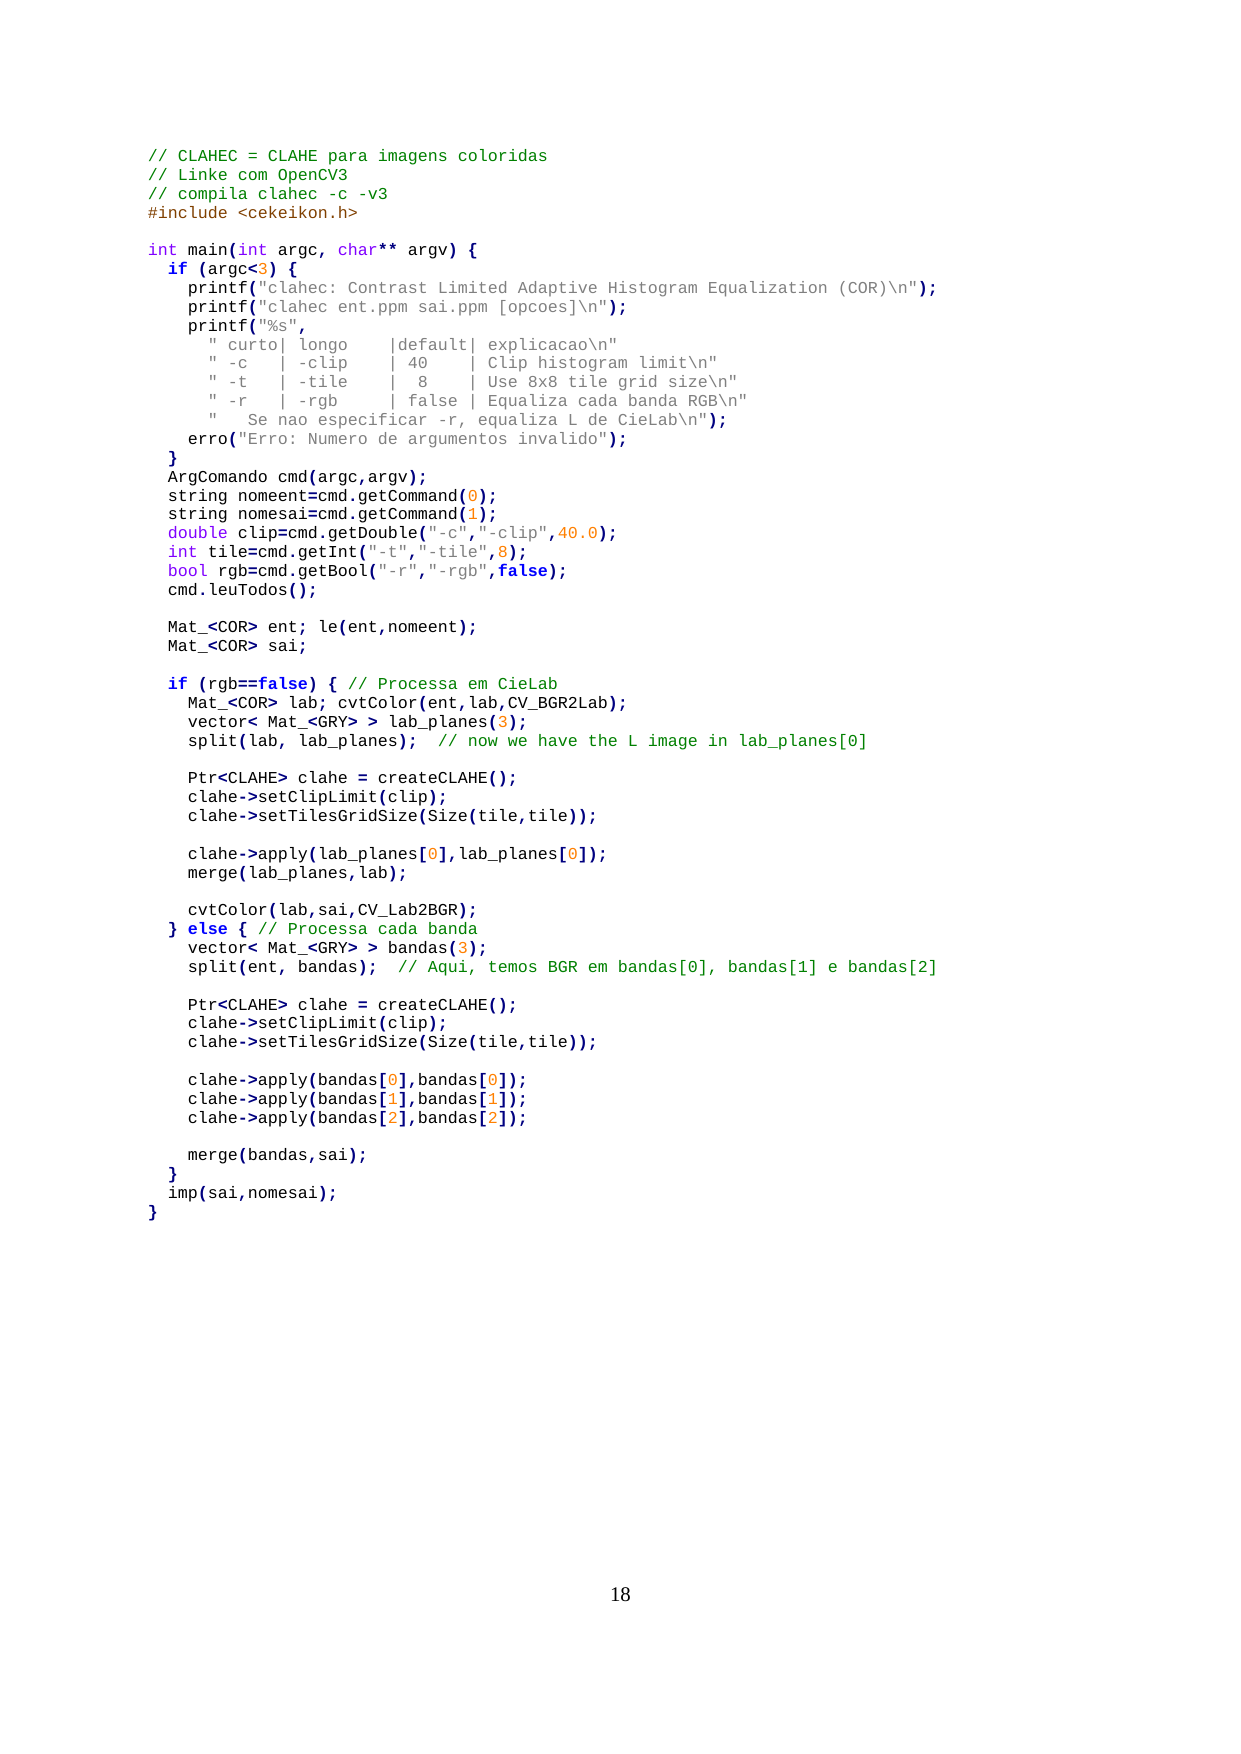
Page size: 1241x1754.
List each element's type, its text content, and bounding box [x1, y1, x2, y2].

text // compila clahec -c -v3 [148, 185, 1092, 204]
text #include <cekeikon.h> [148, 204, 1092, 223]
text printf("%s", [148, 317, 1092, 336]
text int main(int argc, char** argv) { [148, 242, 1092, 261]
text clahe->apply(lab_planes[0],lab_planes[0]); [148, 845, 1092, 864]
text Mat_<COR> sai; [148, 638, 1092, 657]
text " -t | -tile | 8 | Use 8x8 tile grid size\n" [148, 374, 1092, 393]
text // Linke com OpenCV3 [148, 167, 1092, 185]
text ArgComando cmd(argc,argv); [148, 468, 1092, 487]
text } else { // Processa cada banda [148, 921, 1092, 939]
text merge(lab_planes,lab); [148, 864, 1092, 883]
text if (argc<3) { [148, 261, 1092, 280]
text imp(sai,nomesai); [148, 1185, 1092, 1203]
text double clip=cmd.getDouble("-c","-clip",40.0); [148, 525, 1092, 544]
text " Se nao especificar -r, equaliza L de CieLab\n"); [148, 412, 1092, 431]
text if (rgb==false) { // Processa em CieLab [148, 676, 1092, 694]
text merge(bandas,sai); [148, 1147, 1092, 1166]
text clahe->setTilesGridSize(Size(tile,tile)); [148, 1034, 1092, 1053]
text " -c | -clip | 40 | Clip histogram limit\n" [148, 355, 1092, 374]
text printf("clahec ent.ppm sai.ppm [opcoes]\n"); [148, 298, 1092, 317]
text bool rgb=cmd.getBool("-r","-rgb",false); [148, 562, 1092, 581]
text clahe->setClipLimit(clip); [148, 789, 1092, 808]
text split(ent, bandas); // Aqui, temos BGR em bandas[0], bandas[1] e bandas[2] [148, 958, 1092, 977]
text Ptr<CLAHE> clahe = createCLAHE(); [148, 770, 1092, 789]
text clahe->apply(bandas[2],bandas[2]); [148, 1109, 1092, 1128]
text clahe->setClipLimit(clip); [148, 1015, 1092, 1034]
text printf("clahec: Contrast Limited Adaptive Histogram Equalization (COR)\n"); [148, 280, 1092, 298]
text Mat_<COR> lab; cvtColor(ent,lab,CV_BGR2Lab); [148, 694, 1092, 713]
text erro("Erro: Numero de argumentos invalido"); [148, 431, 1092, 449]
text clahe->apply(bandas[1],bandas[1]); [148, 1090, 1092, 1109]
text string nomesai=cmd.getCommand(1); [148, 506, 1092, 525]
subtitle // CLAHEC = CLAHE para imagens coloridas [148, 148, 1092, 167]
text clahe->apply(bandas[0],bandas[0]); [148, 1072, 1092, 1090]
text vector< Mat_<GRY> > bandas(3); [148, 939, 1092, 958]
text cmd.leuTodos(); [148, 581, 1092, 600]
text Ptr<CLAHE> clahe = createCLAHE(); [148, 996, 1092, 1015]
text " curto| longo |default| explicacao\n" [148, 336, 1092, 355]
text } [148, 449, 1092, 468]
text Mat_<COR> ent; le(ent,nomeent); [148, 619, 1092, 638]
text " -r | -rgb | false | Equaliza cada banda RGB\n" [148, 393, 1092, 412]
text int tile=cmd.getInt("-t","-tile",8); [148, 544, 1092, 562]
text } [148, 1203, 1092, 1222]
text split(lab, lab_planes); // now we have the L image in lab_planes[0] [148, 732, 1092, 751]
text } [148, 1166, 1092, 1185]
text string nomeent=cmd.getCommand(0); [148, 487, 1092, 506]
text cvtColor(lab,sai,CV_Lab2BGR); [148, 902, 1092, 921]
text vector< Mat_<GRY> > lab_planes(3); [148, 713, 1092, 732]
text clahe->setTilesGridSize(Size(tile,tile)); [148, 808, 1092, 826]
